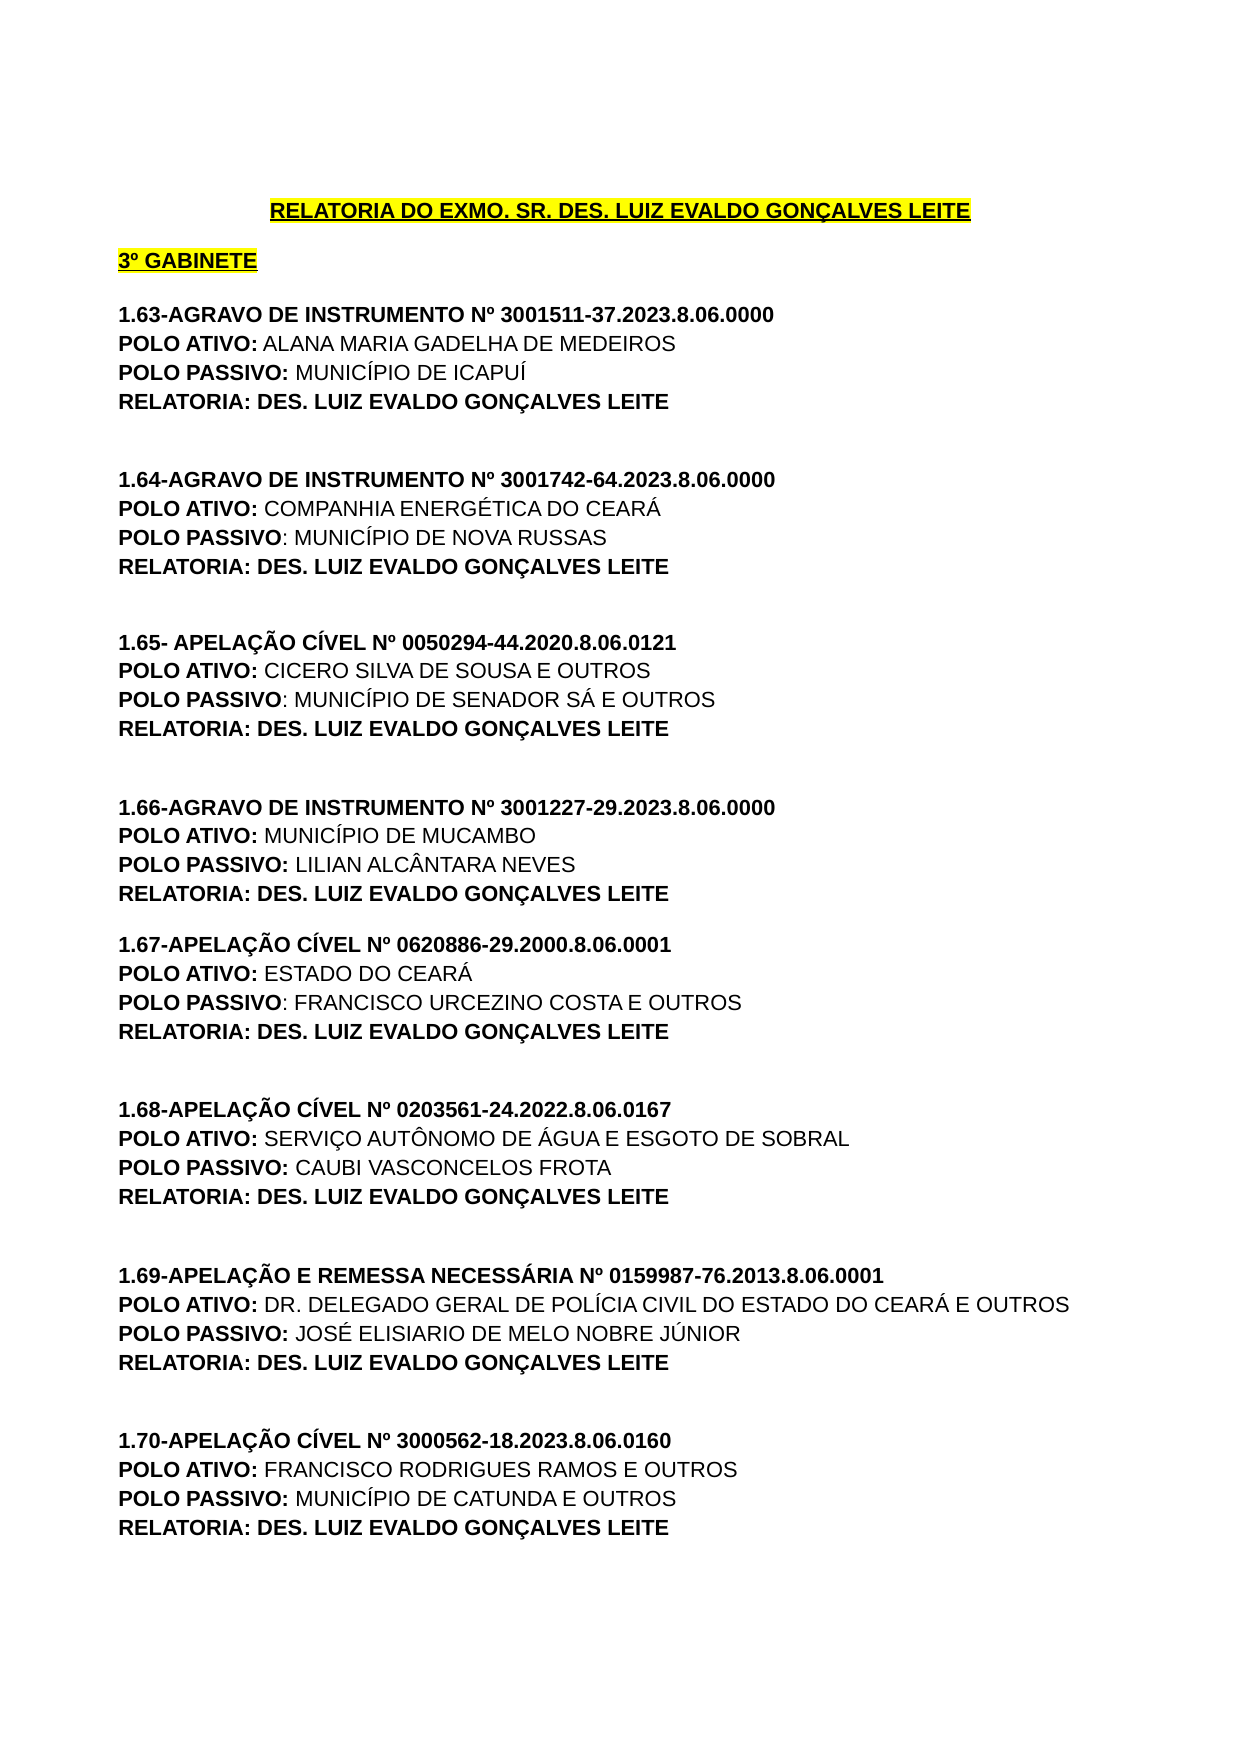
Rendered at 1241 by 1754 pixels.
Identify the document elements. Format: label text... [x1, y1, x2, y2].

text 1.68-APELAÇÃO CÍVEL Nº 0203561-24.2022.8.06.0167 POLO ATIVO: SERVIÇO AUTÔNOMO DE ÁGUA E ESGOTO DE SOBRAL [118, 1097, 1122, 1151]
text RELATORIA: DES. LUIZ EVALDO GONÇALVES LEITE [118, 1349, 1122, 1375]
text 1.67-APELAÇÃO CÍVEL Nº 0620886-29.2000.8.06.0001 POLO ATIVO: ESTADO DO CEARÁ [118, 932, 1122, 986]
text POLO PASSIVO: MUNICÍPIO DE SENADOR SÁ E OUTROS [118, 687, 1122, 712]
text 1.65- APELAÇÃO CÍVEL Nº 0050294-44.2020.8.06.0121 POLO ATIVO: CICERO SILVA DE SOUSA E OUTROS [118, 629, 1122, 683]
text 1.69-APELAÇÃO E REMESSA NECESSÁRIA Nº 0159987-76.2013.8.06.0001 POLO ATIVO: DR. DELEGADO GERAL DE POLÍCIA CIVIL DO ESTADO DO CEARÁ E OUTROS [118, 1263, 1122, 1317]
text POLO PASSIVO: JOSÉ ELISIARIO DE MELO NOBRE JÚNIOR [118, 1321, 1122, 1346]
text 1.70-APELAÇÃO CÍVEL Nº 3000562-18.2023.8.06.0160 POLO ATIVO: FRANCISCO RODRIGUES RAMOS E OUTROS [118, 1428, 1122, 1482]
text POLO ATIVO: ALANA MARIA GADELHA DE MEDEIROS [118, 331, 1122, 356]
text POLO PASSIVO: LILIAN ALCÂNTARA NEVES [118, 852, 1122, 877]
text RELATORIA: DES. LUIZ EVALDO GONÇALVES LEITE [118, 1018, 1122, 1044]
text 3º GABINETE [118, 248, 1122, 273]
text RELATORIA: DES. LUIZ EVALDO GONÇALVES LEITE [118, 716, 1122, 741]
text RELATORIA: DES. LUIZ EVALDO GONÇALVES LEITE [118, 1183, 1122, 1209]
text 1.64-AGRAVO DE INSTRUMENTO Nº 3001742-64.2023.8.06.0000 POLO ATIVO: COMPANHIA ENERGÉTICA DO CEARÁ [118, 467, 1122, 521]
text RELATORIA: DES. LUIZ EVALDO GONÇALVES LEITE [118, 1514, 1122, 1540]
text 1.66-AGRAVO DE INSTRUMENTO Nº 3001227-29.2023.8.06.0000 POLO ATIVO: MUNICÍPIO DE MUCAMBO [118, 794, 1122, 848]
text POLO PASSIVO: MUNICÍPIO DE NOVA RUSSAS [118, 525, 1122, 550]
text POLO PASSIVO: FRANCISCO URCEZINO COSTA E OUTROS [118, 989, 1122, 1015]
text POLO PASSIVO: MUNICÍPIO DE CATUNDA E OUTROS [118, 1486, 1122, 1511]
text 1.63-AGRAVO DE INSTRUMENTO Nº 3001511-37.2023.8.06.0000 [118, 302, 1122, 327]
text RELATORIA: DES. LUIZ EVALDO GONÇALVES LEITE [118, 389, 1122, 414]
text POLO PASSIVO: CAUBI VASCONCELOS FROTA [118, 1154, 1122, 1180]
text RELATORIA: DES. LUIZ EVALDO GONÇALVES LEITE [118, 881, 1122, 906]
text RELATORIA: DES. LUIZ EVALDO GONÇALVES LEITE [118, 554, 1122, 579]
text POLO PASSIVO: MUNICÍPIO DE ICAPUÍ [118, 360, 1122, 385]
text RELATORIA DO EXMO. SR. DES. LUIZ EVALDO GONÇALVES LEITE [118, 197, 1122, 223]
